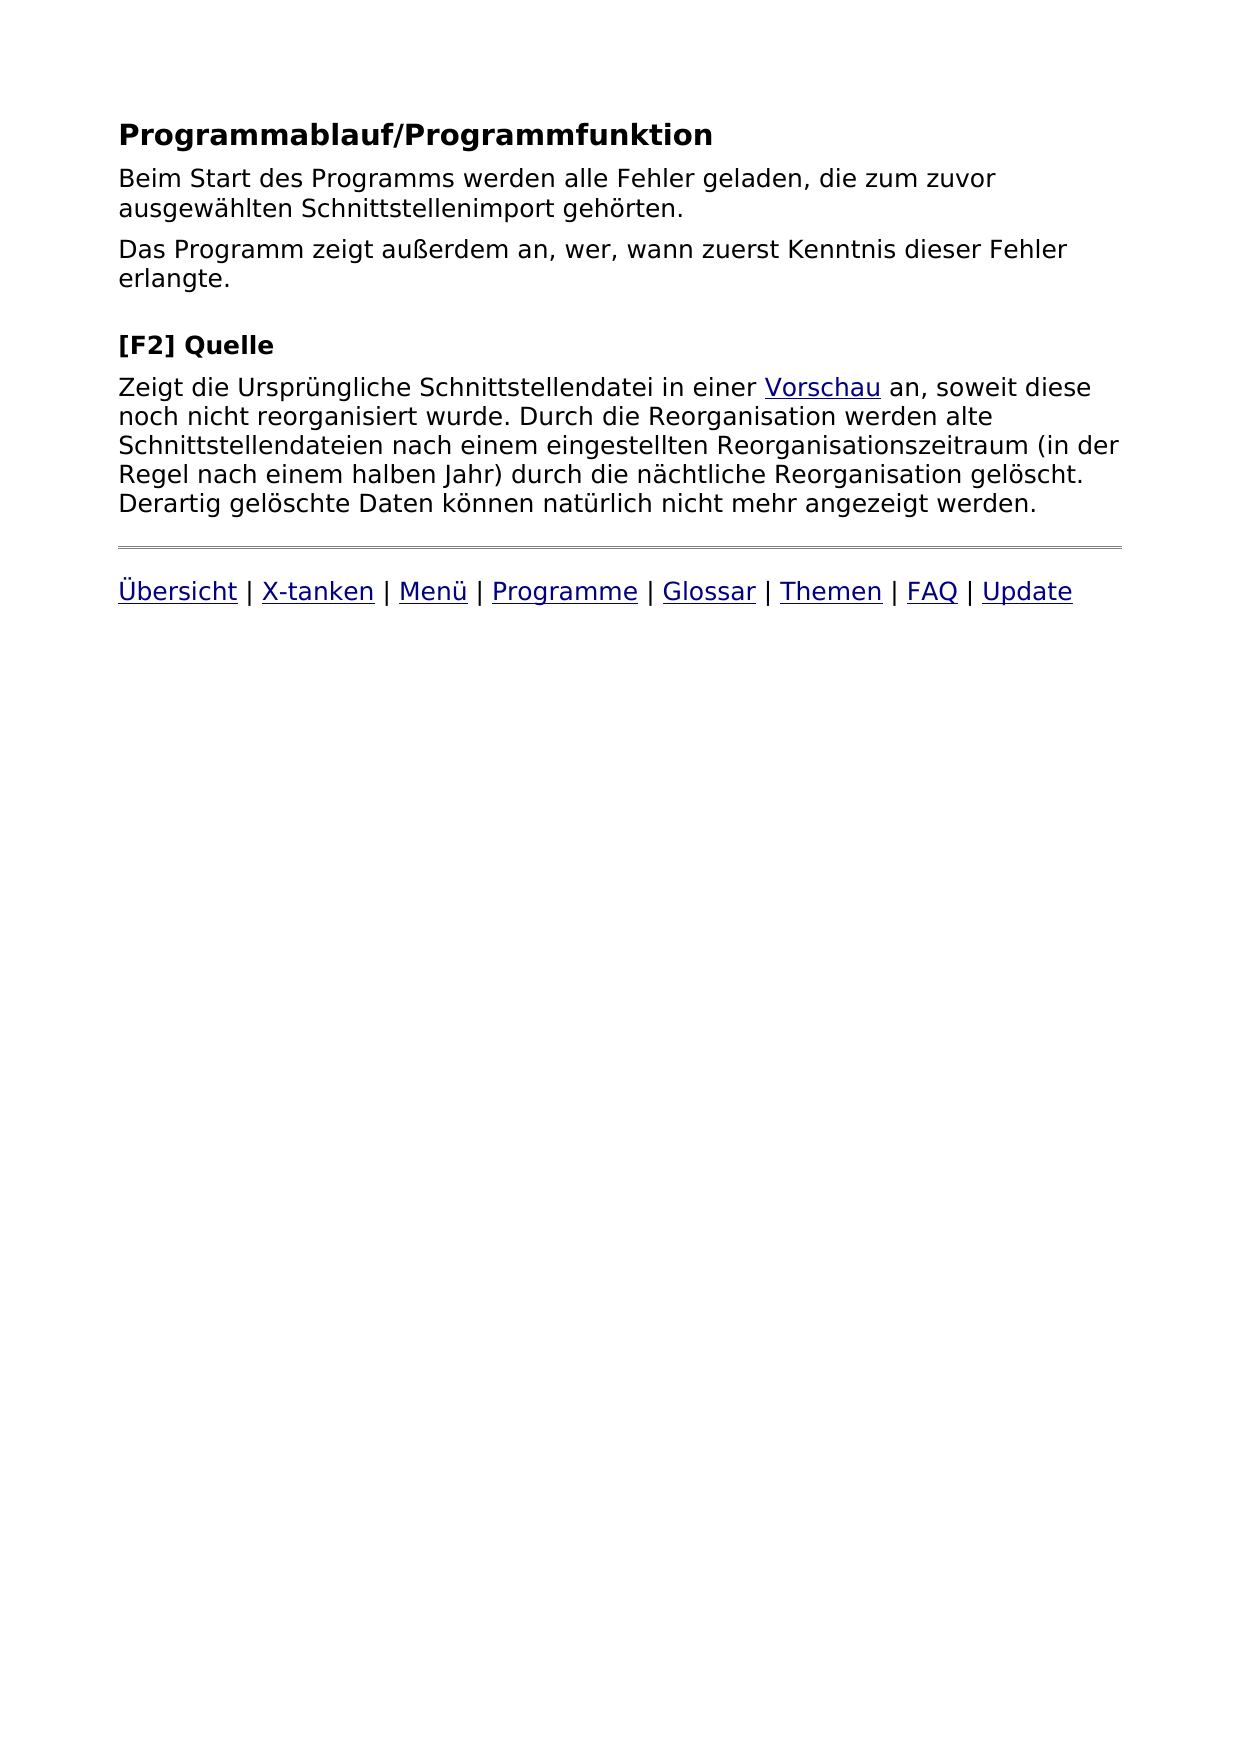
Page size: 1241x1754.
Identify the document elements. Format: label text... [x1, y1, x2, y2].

subtitle Programmablauf/Programmfunktion [118, 118, 1122, 152]
text Beim Start des Programms werden alle Fehler geladen, die zum zuvor ausgewählten Schnittstellenimport gehörten. [118, 164, 1122, 223]
text Zeigt die Ursprüngliche Schnittstellendatei in einer Vorschau an, soweit diese noch nicht reorganisiert wurde. Durch die Reorganisation werden alte Schnittstellendateien nach einem eingestellten Reorganisationszeitraum (in der Regel nach einem halben Jahr) durch die nächtliche Reorganisation gelöscht. Derartig gelöschte Daten können natürlich nicht mehr angezeigt werden. [118, 373, 1122, 519]
subtitle [F2] Quelle [118, 331, 1122, 360]
text Übersicht | X-tanken | Menü | Programme | Glossar | Themen | FAQ | Update [118, 578, 1122, 607]
text Das Programm zeigt außerdem an, wer, wann zuerst Kenntnis dieser Fehler erlangte. [118, 235, 1122, 294]
